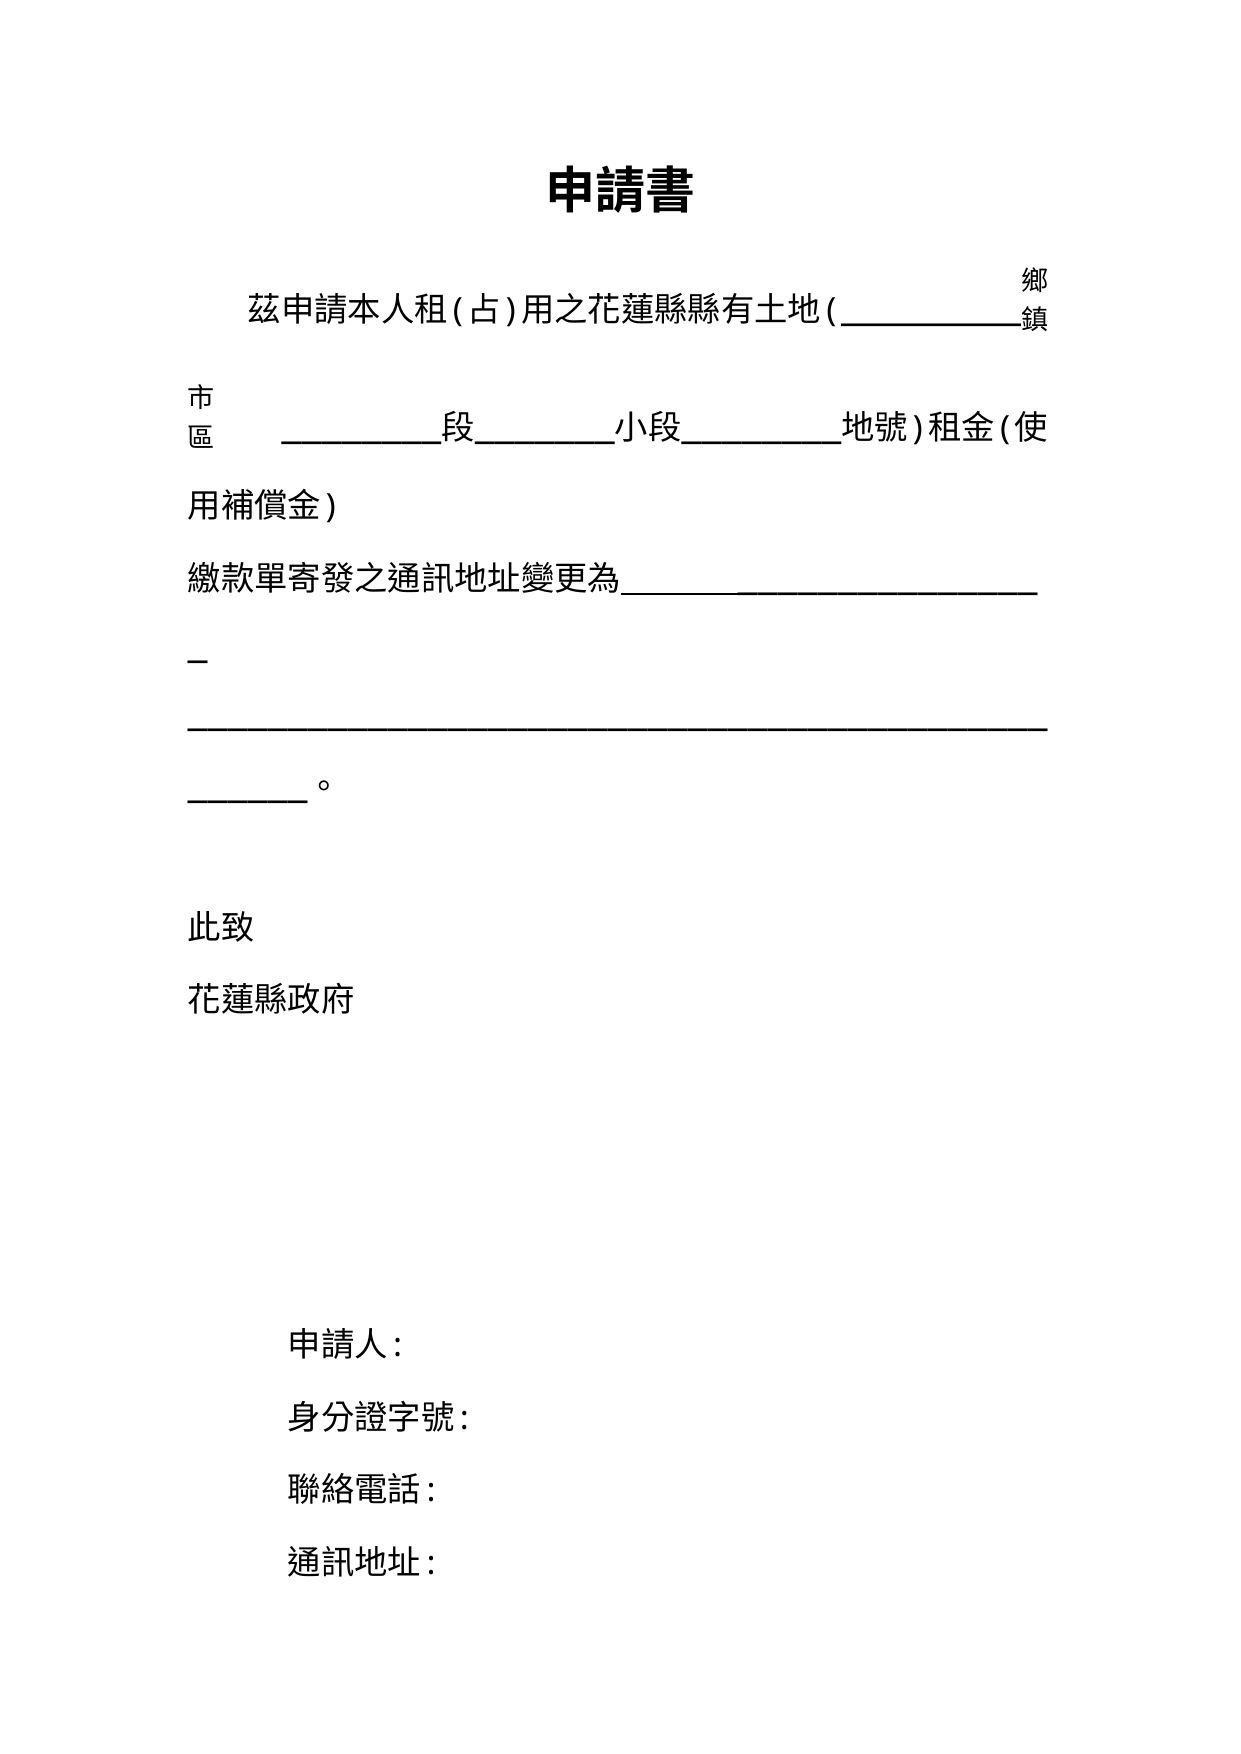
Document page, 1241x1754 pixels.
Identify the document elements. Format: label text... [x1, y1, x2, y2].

text 此致 [187, 901, 1053, 949]
text 申請人: [187, 1318, 1053, 1366]
text 身分證字號: [187, 1391, 1053, 1439]
text 花蓮縣政府 [187, 973, 1053, 1021]
text 聯絡電話: [187, 1463, 1053, 1512]
text _________________________________________________。 [187, 691, 1053, 809]
text 通訊地址: [187, 1536, 1053, 1584]
text 茲申請本人租(占)用之花蓮縣縣有土地(_________鄉鎮市區 ________段_______小段________地號)租金(使用補償金) [187, 258, 1053, 527]
text 申請書 [187, 150, 1053, 222]
text 繳款單寄發之通訊地址變更為 ________________ [187, 551, 1053, 668]
